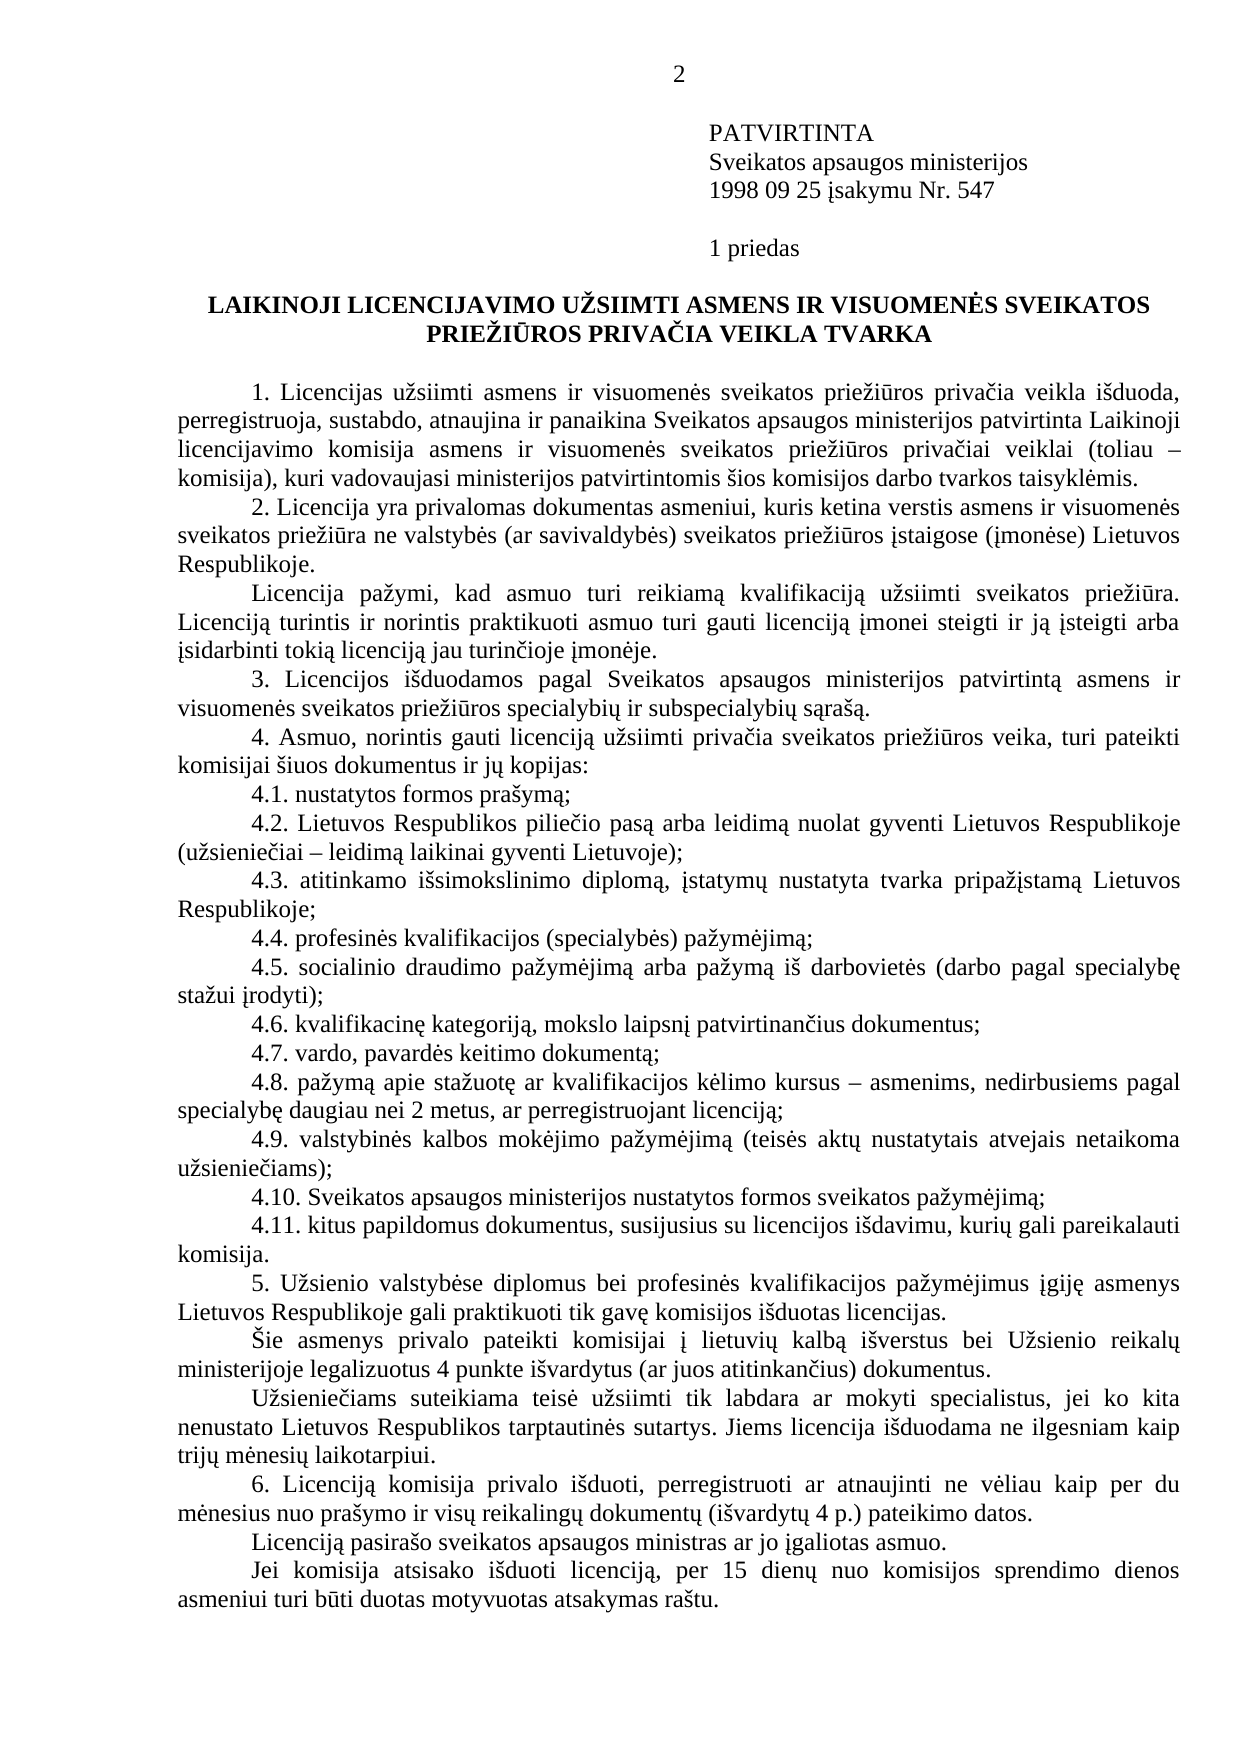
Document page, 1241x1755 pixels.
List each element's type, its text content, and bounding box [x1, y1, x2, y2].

text Sveikatos apsaugos ministerijos [177, 147, 1181, 176]
text 1. Licencijas užsiimti asmens ir visuomenės sveikatos priežiūros privačia veikla išduoda, perregistruoja, sustabdo, atnaujina ir panaikina Sveikatos apsaugos ministerijos patvirtinta Laikinoji licencijavimo komisija asmens ir visuomenės sveikatos priežiūros privačiai veiklai (toliau – komisija), kuri vadovaujasi ministerijos patvirtintomis šios komisijos darbo tvarkos taisyklėmis. [177, 377, 1181, 492]
text 5. Užsienio valstybėse diplomus bei profesinės kvalifikacijos pažymėjimus įgiję asmenys Lietuvos Respublikoje gali praktikuoti tik gavę komisijos išduotas licencijas. [177, 1268, 1181, 1326]
text PATVIRTINTA [709, 118, 1181, 147]
text 3. Licencijos išduodamos pagal Sveikatos apsaugos ministerijos patvirtintą asmens ir visuomenės sveikatos priežiūros specialybių ir subspecialybių sąrašą. [177, 664, 1181, 722]
text 4.8. pažymą apie stažuotę ar kvalifikacijos kėlimo kursus – asmenims, nedirbusiems pagal specialybę daugiau nei 2 metus, ar perregistruojant licenciją; [177, 1067, 1181, 1124]
text Jei komisija atsisako išduoti licenciją, per 15 dienų nuo komisijos sprendimo dienos asmeniui turi būti duotas motyvuotas atsakymas raštu. [177, 1556, 1181, 1613]
text 4.5. socialinio draudimo pažymėjimą arba pažymą iš darbovietės (darbo pagal specialybę stažui įrodyti); [177, 952, 1181, 1009]
text 4.1. nustatytos formos prašymą; [177, 779, 1181, 808]
text 4. Asmuo, norintis gauti licenciją užsiimti privačia sveikatos priežiūros veika, turi pateikti komisijai šiuos dokumentus ir jų kopijas: [177, 722, 1181, 779]
text 4.4. profesinės kvalifikacijos (specialybės) pažymėjimą; [177, 923, 1181, 952]
text Licenciją pasirašo sveikatos apsaugos ministras ar jo įgaliotas asmuo. [177, 1527, 1181, 1556]
text 4.9. valstybinės kalbos mokėjimo pažymėjimą (teisės aktų nustatytais atvejais netaikoma užsieniečiams); [177, 1124, 1181, 1182]
text Licencija pažymi, kad asmuo turi reikiamą kvalifikaciją užsiimti sveikatos priežiūra. Licenciją turintis ir norintis praktikuoti asmuo turi gauti licenciją įmonei steigti ir ją įsteigti arba įsidarbinti tokią licenciją jau turinčioje įmonėje. [177, 578, 1181, 664]
text 4.11. kitus papildomus dokumentus, susijusius su licencijos išdavimu, kurių gali pareikalauti komisija. [177, 1211, 1181, 1268]
text 4.2. Lietuvos Respublikos piliečio pasą arba leidimą nuolat gyventi Lietuvos Respublikoje (užsieniečiai – leidimą laikinai gyventi Lietuvoje); [177, 808, 1181, 866]
text LAIKINOJI LICENCIJAVIMO UŽSIIMTI ASMENS IR VISUOMENĖS SVEIKATOS PRIEŽIŪROS PRIVAČIA VEIKLA TVARKA [177, 291, 1181, 348]
text 4.3. atitinkamo išsimokslinimo diplomą, įstatymų nustatyta tvarka pripažįstamą Lietuvos Respublikoje; [177, 866, 1181, 923]
text 6. Licenciją komisija privalo išduoti, perregistruoti ar atnaujinti ne vėliau kaip per du mėnesius nuo prašymo ir visų reikalingų dokumentų (išvardytų 4 p.) pateikimo datos. [177, 1469, 1181, 1527]
text 4.10. Sveikatos apsaugos ministerijos nustatytos formos sveikatos pažymėjimą; [177, 1182, 1181, 1211]
text 2. Licencija yra privalomas dokumentas asmeniui, kuris ketina verstis asmens ir visuomenės sveikatos priežiūra ne valstybės (ar savivaldybės) sveikatos priežiūros įstaigose (įmonėse) Lietuvos Respublikoje. [177, 492, 1181, 578]
text 1998 09 25 įsakymu Nr. 547 [177, 176, 1181, 204]
text Šie asmenys privalo pateikti komisijai į lietuvių kalbą išverstus bei Užsienio reikalų ministerijoje legalizuotus 4 punkte išvardytus (ar juos atitinkančius) dokumentus. [177, 1326, 1181, 1383]
text 4.6. kvalifikacinę kategoriją, mokslo laipsnį patvirtinančius dokumentus; [177, 1009, 1181, 1038]
text Užsieniečiams suteikiama teisė užsiimti tik labdara ar mokyti specialistus, jei ko kita nenustato Lietuvos Respublikos tarptautinės sutartys. Jiems licencija išduodama ne ilgesniam kaip trijų mėnesių laikotarpiui. [177, 1383, 1181, 1469]
text 1 priedas [177, 233, 1181, 262]
text 4.7. vardo, pavardės keitimo dokumentą; [177, 1038, 1181, 1067]
